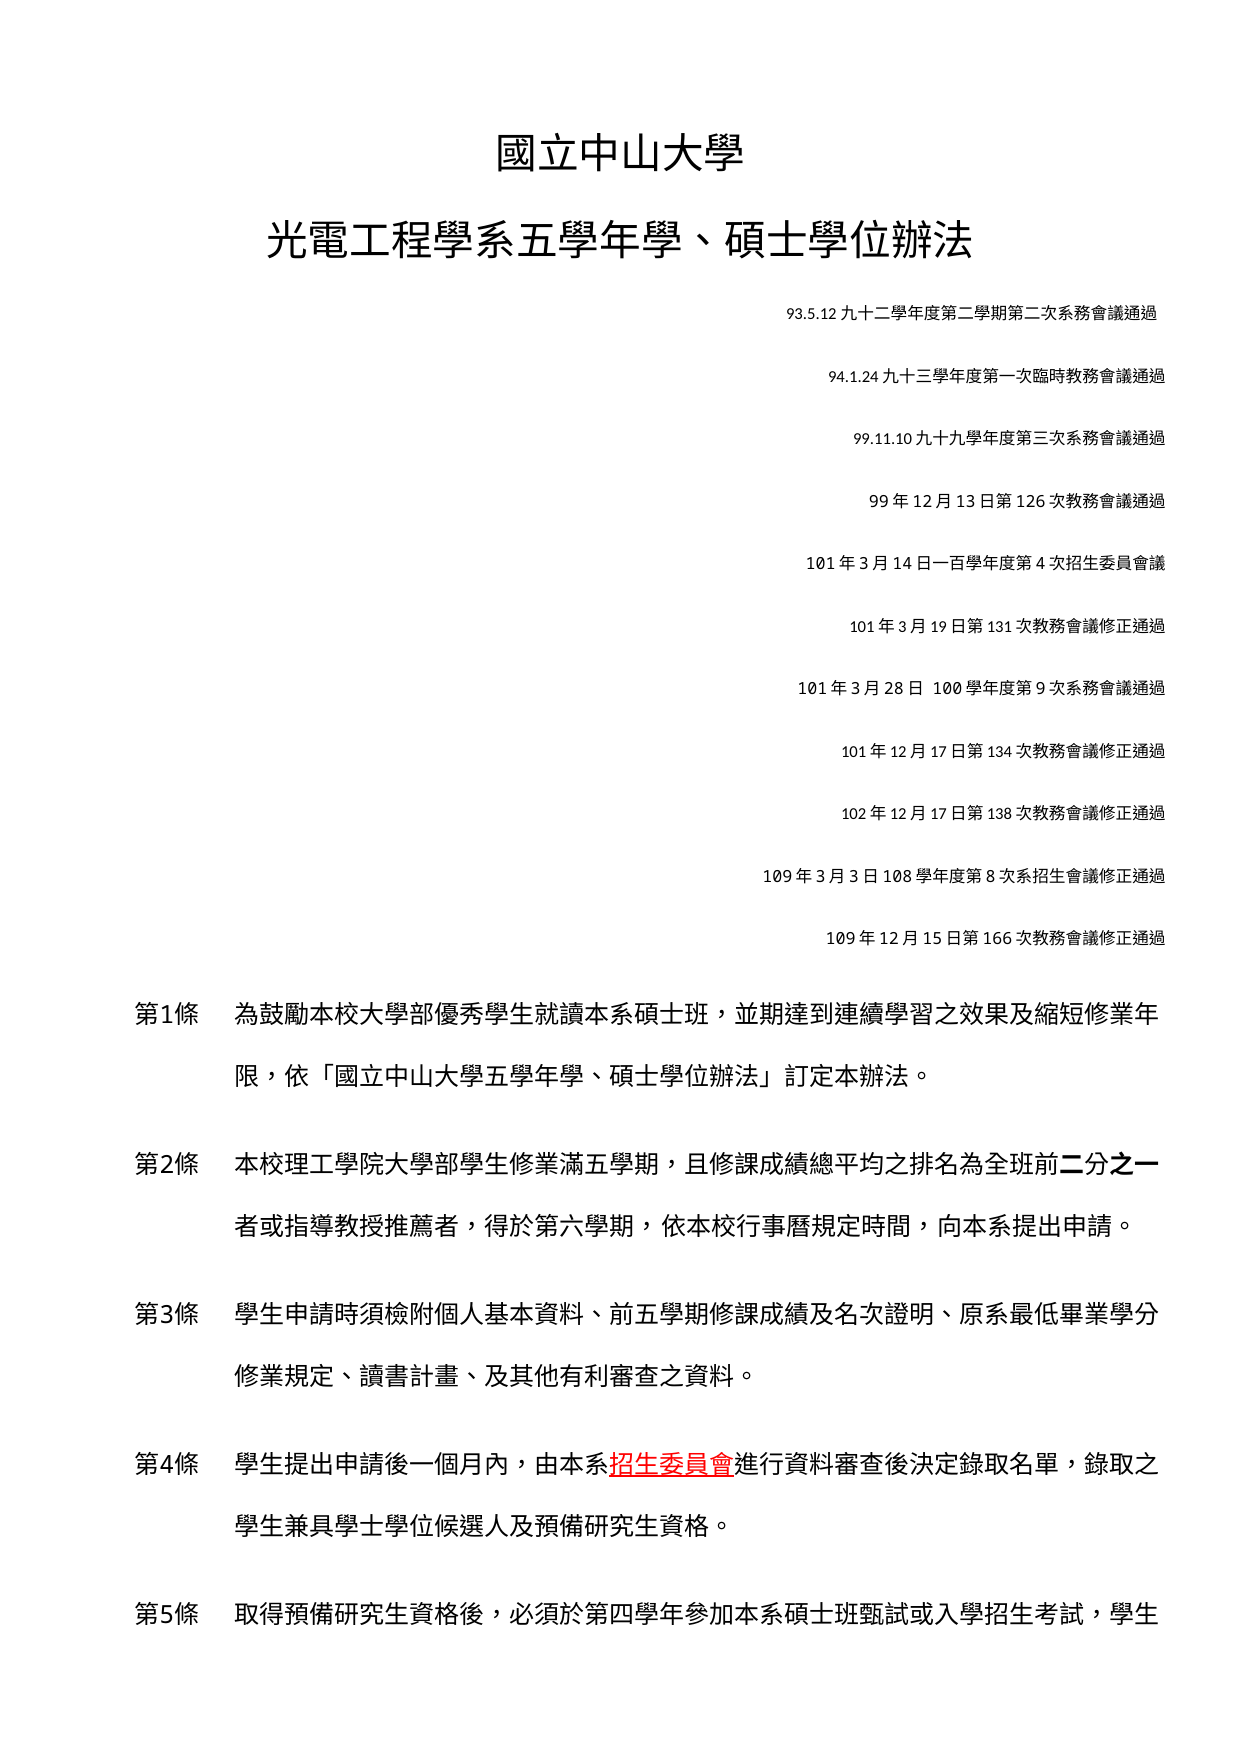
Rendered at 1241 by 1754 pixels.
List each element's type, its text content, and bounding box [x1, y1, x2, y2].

text 93.5.12 九十二學年度第二學期第二次系務會議通過 [75, 271, 1165, 333]
text 102年12月17日第138次教務會議修正通過 [75, 771, 1165, 833]
text 101年12月17日第134次教務會議修正通過 [75, 708, 1165, 771]
text 101年3月19日第131次教務會議修正通過 [75, 583, 1165, 646]
text 101年3月28日 100學年度第9次系務會議通過 [75, 646, 1165, 708]
text 國立中山大學 [75, 108, 1165, 171]
list 學生申請時須檢附個人基本資料、前五學期修課成績及名次證明、原系最低畢業學分修業規定、讀書計畫、及其他有利審查之資料。 [134, 1271, 1165, 1396]
text 99.11.10九十九學年度第三次系務會議通過 [75, 396, 1165, 458]
list 學生提出申請後一個月內，由本系招生委員會進行資料審查後決定錄取名單，錄取之學生兼具學士學位候選人及預備研究生資格。 [134, 1421, 1165, 1546]
text 109年3月3日108學年度第8次系招生會議修正通過 [75, 833, 1165, 896]
text 94.1.24九十三學年度第一次臨時教務會議通過 [75, 333, 1165, 396]
text 99年12月13日第126次教務會議通過 [75, 458, 1165, 521]
list 取得預備研究生資格後，必須於第四學年參加本系碩士班甄試或入學招生考試，學生 [134, 1571, 1165, 1633]
text 光電工程學系五學年學、碩士學位辦法 [75, 196, 1165, 258]
text 109年12月15日第166次教務會議修正通過 [75, 896, 1165, 958]
list 為鼓勵本校大學部優秀學生就讀本系碩士班，並期達到連續學習之效果及縮短修業年限，依「國立中山大學五學年學、碩士學位辦法」訂定本辦法。 [134, 971, 1165, 1096]
text 101年3月14日一百學年度第4次招生委員會議 [75, 521, 1165, 583]
list 本校理工學院大學部學生修業滿五學期，且修課成績總平均之排名為全班前二分之一者或指導教授推薦者，得於第六學期，依本校行事曆規定時間，向本系提出申請。 [134, 1121, 1165, 1246]
